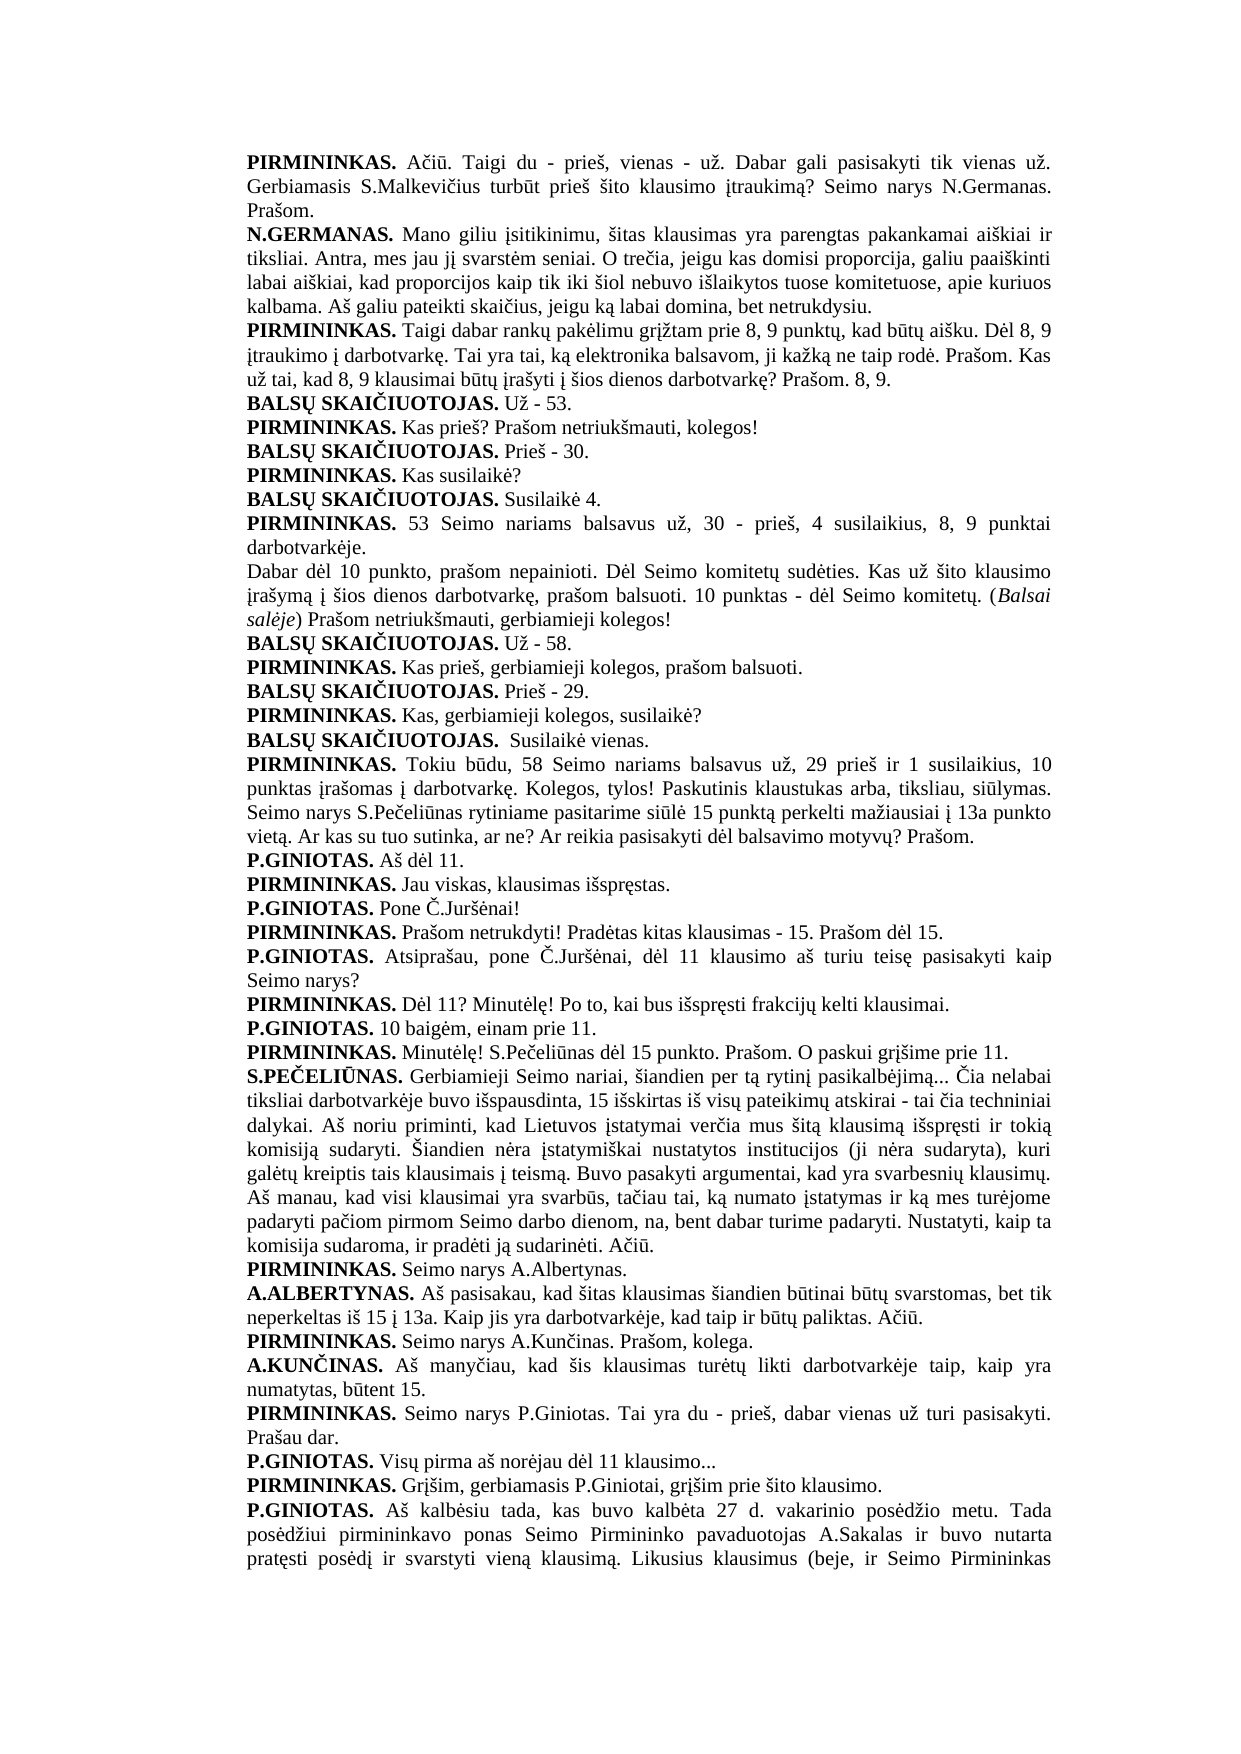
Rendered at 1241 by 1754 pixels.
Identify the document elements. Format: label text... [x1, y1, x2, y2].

text A.KUNČINAS. Aš manyčiau, kad šis klausimas turėtų likti darbotvarkėje taip, kaip yra numatytas, būtent 15. [247, 1353, 1053, 1401]
text P.GINIOTAS. Aš dėl 11. [247, 848, 1053, 872]
text P.GINIOTAS. Atsiprašau, pone Č.Juršėnai, dėl 11 klausimo aš turiu teisę pasisakyti kaip Seimo narys? [247, 944, 1053, 992]
text S.PEČELIŪNAS. Gerbiamieji Seimo nariai, šiandien per tą rytinį pasikalbėjimą... Čia nelabai tiksliai darbotvarkėje buvo išspausdinta, 15 išskirtas iš visų pateikimų atskirai - tai čia techniniai dalykai. Aš noriu priminti, kad Lietuvos įstatymai verčia mus šitą klausimą išspręsti ir tokią komisiją sudaryti. Šiandien nėra įstatymiškai nustatytos institucijos (ji nėra sudaryta), kuri galėtų kreiptis tais klausimais į teismą. Buvo pasakyti argumentai, kad yra svarbesnių klausimų. Aš manau, kad visi klausimai yra svarbūs, tačiau tai, ką numato įstatymas ir ką mes turėjome padaryti pačiom pirmom Seimo darbo dienom, na, bent dabar turime padaryti. Nustatyti, kaip ta komisija sudaroma, ir pradėti ją sudarinėti. Ačiū. [247, 1064, 1053, 1257]
text P.GINIOTAS. Visų pirma aš norėjau dėl 11 klausimo... [247, 1449, 1053, 1473]
text PIRMININKAS. Dėl 11? Minutėlę! Po to, kai bus išspręsti frakcijų kelti klausimai. [247, 992, 1053, 1016]
text BALSŲ SKAIČIUOTOJAS. Už - 58. [247, 631, 1053, 655]
text BALSŲ SKAIČIUOTOJAS. Prieš - 29. [247, 679, 1053, 703]
text A.ALBERTYNAS. Aš pasisakau, kad šitas klausimas šiandien būtinai būtų svarstomas, bet tik neperkeltas iš 15 į 13a. Kaip jis yra darbotvarkėje, kad taip ir būtų paliktas. Ačiū. [247, 1281, 1053, 1329]
text PIRMININKAS. Kas susilaikė? [247, 463, 1053, 487]
text PIRMININKAS. Tokiu būdu, 58 Seimo nariams balsavus už, 29 prieš ir 1 susilaikius, 10 punktas įrašomas į darbotvarkę. Kolegos, tylos! Paskutinis klaustukas arba, tiksliau, siūlymas. Seimo narys S.Pečeliūnas rytiniame pasitarime siūlė 15 punktą perkelti mažiausiai į 13a punkto vietą. Ar kas su tuo sutinka, ar ne? Ar reikia pasisakyti dėl balsavimo motyvų? Prašom. [247, 752, 1053, 848]
text BALSŲ SKAIČIUOTOJAS. Už - 53. [247, 391, 1053, 415]
text BALSŲ SKAIČIUOTOJAS. Susilaikė vienas. [247, 727, 1053, 752]
text PIRMININKAS. Seimo narys A.Kunčinas. Prašom, kolega. [247, 1329, 1053, 1353]
text P.GINIOTAS. Pone Č.Juršėnai! [247, 896, 1053, 920]
text Dabar dėl 10 punkto, prašom nepainioti. Dėl Seimo komitetų sudėties. Kas už šito klausimo įrašymą į šios dienos darbotvarkę, prašom balsuoti. 10 punktas - dėl Seimo komitetų. (Balsai salėje) Prašom netriukšmauti, gerbiamieji kolegos! [247, 559, 1053, 631]
text PIRMININKAS. Jau viskas, klausimas išspręstas. [247, 872, 1053, 896]
text PIRMININKAS. Ačiū. Taigi du - prieš, vienas - už. Dabar gali pasisakyti tik vienas už. Gerbiamasis S.Malkevičius turbūt prieš šito klausimo įtraukimą? Seimo narys N.Germanas. Prašom. [247, 150, 1053, 222]
text PIRMININKAS. Grįšim, gerbiamasis P.Giniotai, grįšim prie šito klausimo. [247, 1473, 1053, 1497]
text PIRMININKAS. Minutėlę! S.Pečeliūnas dėl 15 punkto. Prašom. O paskui grįšime prie 11. [247, 1040, 1053, 1064]
text PIRMININKAS. Seimo narys P.Giniotas. Tai yra du - prieš, dabar vienas už turi pasisakyti. Prašau dar. [247, 1401, 1053, 1449]
text P.GINIOTAS. Aš kalbėsiu tada, kas buvo kalbėta 27 d. vakarinio posėdžio metu. Tada posėdžiui pirmininkavo ponas Seimo Pirmininko pavaduotojas A.Sakalas ir buvo nutarta pratęsti posėdį ir svarstyti vieną klausimą. Likusius klausimus (beje, ir Seimo Pirmininkas [247, 1497, 1053, 1570]
text P.GINIOTAS. 10 baigėm, einam prie 11. [247, 1016, 1053, 1040]
text PIRMININKAS. Taigi dabar rankų pakėlimu grįžtam prie 8, 9 punktų, kad būtų aišku. Dėl 8, 9 įtraukimo į darbotvarkę. Tai yra tai, ką elektronika balsavom, ji kažką ne taip rodė. Prašom. Kas už tai, kad 8, 9 klausimai būtų įrašyti į šios dienos darbotvarkę? Prašom. 8, 9. [247, 318, 1053, 391]
text BALSŲ SKAIČIUOTOJAS. Prieš - 30. [247, 439, 1053, 463]
text PIRMININKAS. Prašom netrukdyti! Pradėtas kitas klausimas - 15. Prašom dėl 15. [247, 920, 1053, 944]
text PIRMININKAS. Kas prieš? Prašom netriukšmauti, kolegos! [247, 415, 1053, 439]
text PIRMININKAS. Seimo narys A.Albertynas. [247, 1257, 1053, 1281]
text BALSŲ SKAIČIUOTOJAS. Susilaikė 4. [247, 487, 1053, 511]
text PIRMININKAS. 53 Seimo nariams balsavus už, 30 - prieš, 4 susilaikius, 8, 9 punktai darbotvarkėje. [247, 511, 1053, 559]
text PIRMININKAS. Kas, gerbiamieji kolegos, susilaikė? [247, 703, 1053, 727]
text PIRMININKAS. Kas prieš, gerbiamieji kolegos, prašom balsuoti. [247, 655, 1053, 679]
text N.GERMANAS. Mano giliu įsitikinimu, šitas klausimas yra parengtas pakankamai aiškiai ir tiksliai. Antra, mes jau jį svarstėm seniai. O trečia, jeigu kas domisi proporcija, galiu paaiškinti labai aiškiai, kad proporcijos kaip tik iki šiol nebuvo išlaikytos tuose komitetuose, apie kuriuos kalbama. Aš galiu pateikti skaičius, jeigu ką labai domina, bet netrukdysiu. [247, 222, 1053, 318]
